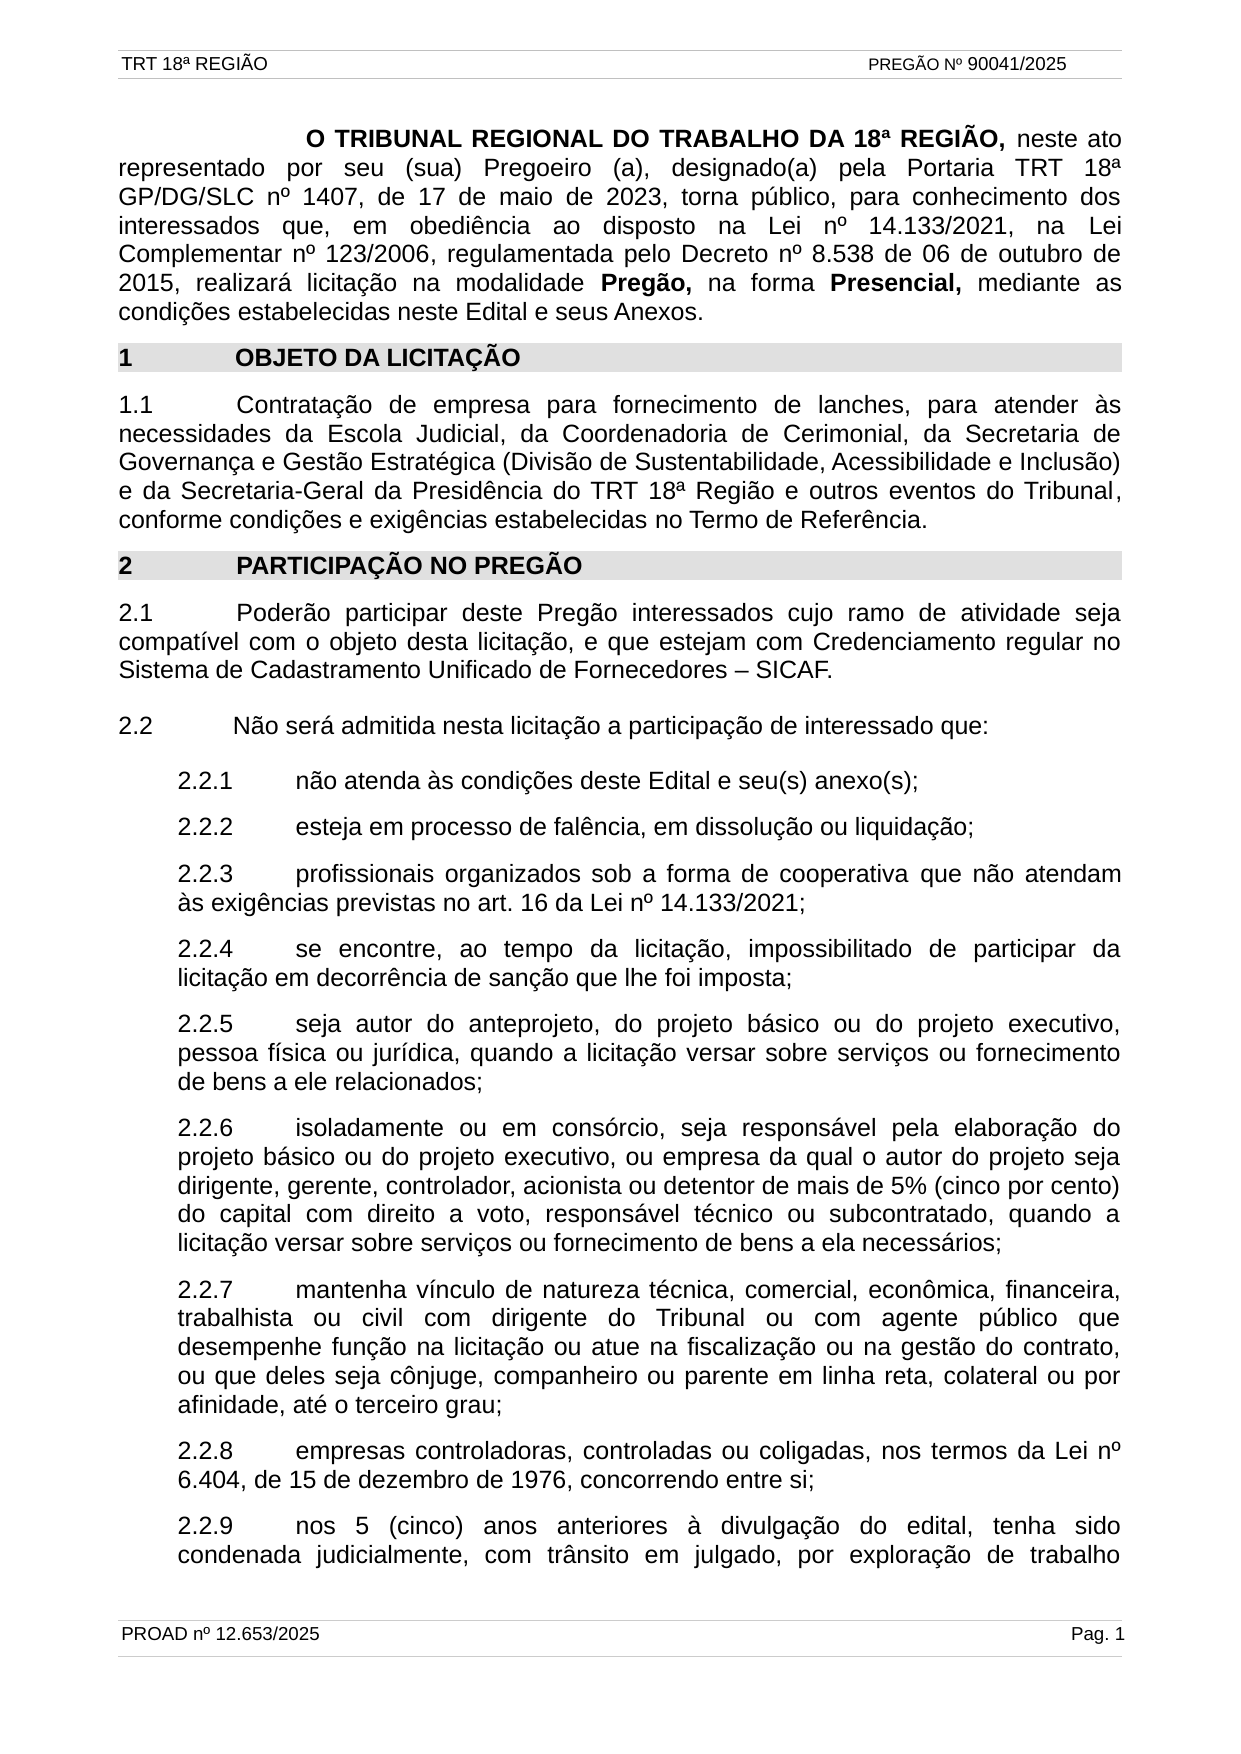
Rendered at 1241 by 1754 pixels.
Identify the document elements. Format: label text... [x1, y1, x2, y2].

text 1.1 Contratação de empresa para fornecimento de lanches, para atender às necessidades da Escola Judicial, da Coordenadoria de Cerimonial, da Secretaria de Governança e Gestão Estratégica (Divisão de Sustentabilidade, Acessibilidade e Inclusão) e da Secretaria-Geral da Presidência do TRT 18ª Região e outros eventos do Tribunal, conforme condições e exigências estabelecidas no Termo de Referência. [118, 390, 1122, 534]
text 2.2.8 empresas controladoras, controladas ou coligadas, nos termos da Lei nº 6.404, de 15 de dezembro de 1976, concorrendo entre si; [177, 1436, 1122, 1494]
text 2.2.7 mantenha vínculo de natureza técnica, comercial, econômica, financeira, trabalhista ou civil com dirigente do Tribunal ou com agente público que desempenhe função na licitação ou atue na fiscalização ou na gestão do contrato, ou que deles seja cônjuge, companheiro ou parente em linha reta, colateral ou por afinidade, até o terceiro grau; [177, 1275, 1122, 1418]
text 1 OBJETO DA LICITAÇÃO [118, 343, 1122, 372]
text 2 PARTICIPAÇÃO NO PREGÃO [118, 551, 1122, 580]
text 2.2.3 profissionais organizados sob a forma de cooperativa que não atendam às exigências previstas no art. 16 da Lei nº 14.133/2021; [177, 859, 1122, 916]
text 2.1 Poderão participar deste Pregão interessados cujo ramo de atividade seja compatível com o objeto desta licitação, e que estejam com Credenciamento regular no Sistema de Cadastramento Unificado de Fornecedores – SICAF. [118, 598, 1122, 684]
text 2.2.6 isoladamente ou em consórcio, seja responsável pela elaboração do projeto básico ou do projeto executivo, ou empresa da qual o autor do projeto seja dirigente, gerente, controlador, acionista ou detentor de mais de 5% (cinco por cento) do capital com direito a voto, responsável técnico ou subcontratado, quando a licitação versar sobre serviços ou fornecimento de bens a ela necessários; [177, 1113, 1122, 1257]
text 2.2.9 nos 5 (cinco) anos anteriores à divulgação do edital, tenha sido condenada judicialmente, com trânsito em julgado, por exploração de trabalho [177, 1511, 1122, 1569]
text 2.2.4 se encontre, ao tempo da licitação, impossibilitado de participar da licitação em decorrência de sanção que lhe foi imposta; [177, 934, 1122, 992]
text 2.2.1 não atenda às condições deste Edital e seu(s) anexo(s); [177, 766, 1122, 795]
text 2.2 Não será admitida nesta licitação a participação de interessado que: [118, 711, 1122, 739]
text 2.2.5 seja autor do anteprojeto, do projeto básico ou do projeto executivo, pessoa física ou jurídica, quando a licitação versar sobre serviços ou fornecimento de bens a ele relacionados; [177, 1009, 1122, 1096]
text 2.2.2 esteja em processo de falência, em dissolução ou liquidação; [177, 812, 1122, 841]
text O TRIBUNAL REGIONAL DO TRABALHO DA 18ª REGIÃO, neste ato representado por seu (sua) Pregoeiro (a), designado(a) pela Portaria TRT 18ª GP/DG/SLC nº 1407, de 17 de maio de 2023, torna público, para conhecimento dos interessados que, em obediência ao disposto na Lei nº 14.133/2021, na Lei Complementar nº 123/2006, regulamentada pelo Decreto nº 8.538 de 06 de outubro de 2015, realizará licitação na modalidade Pregão, na forma Presencial, mediante as condições estabelecidas neste Edital e seus Anexos. [118, 124, 1122, 326]
